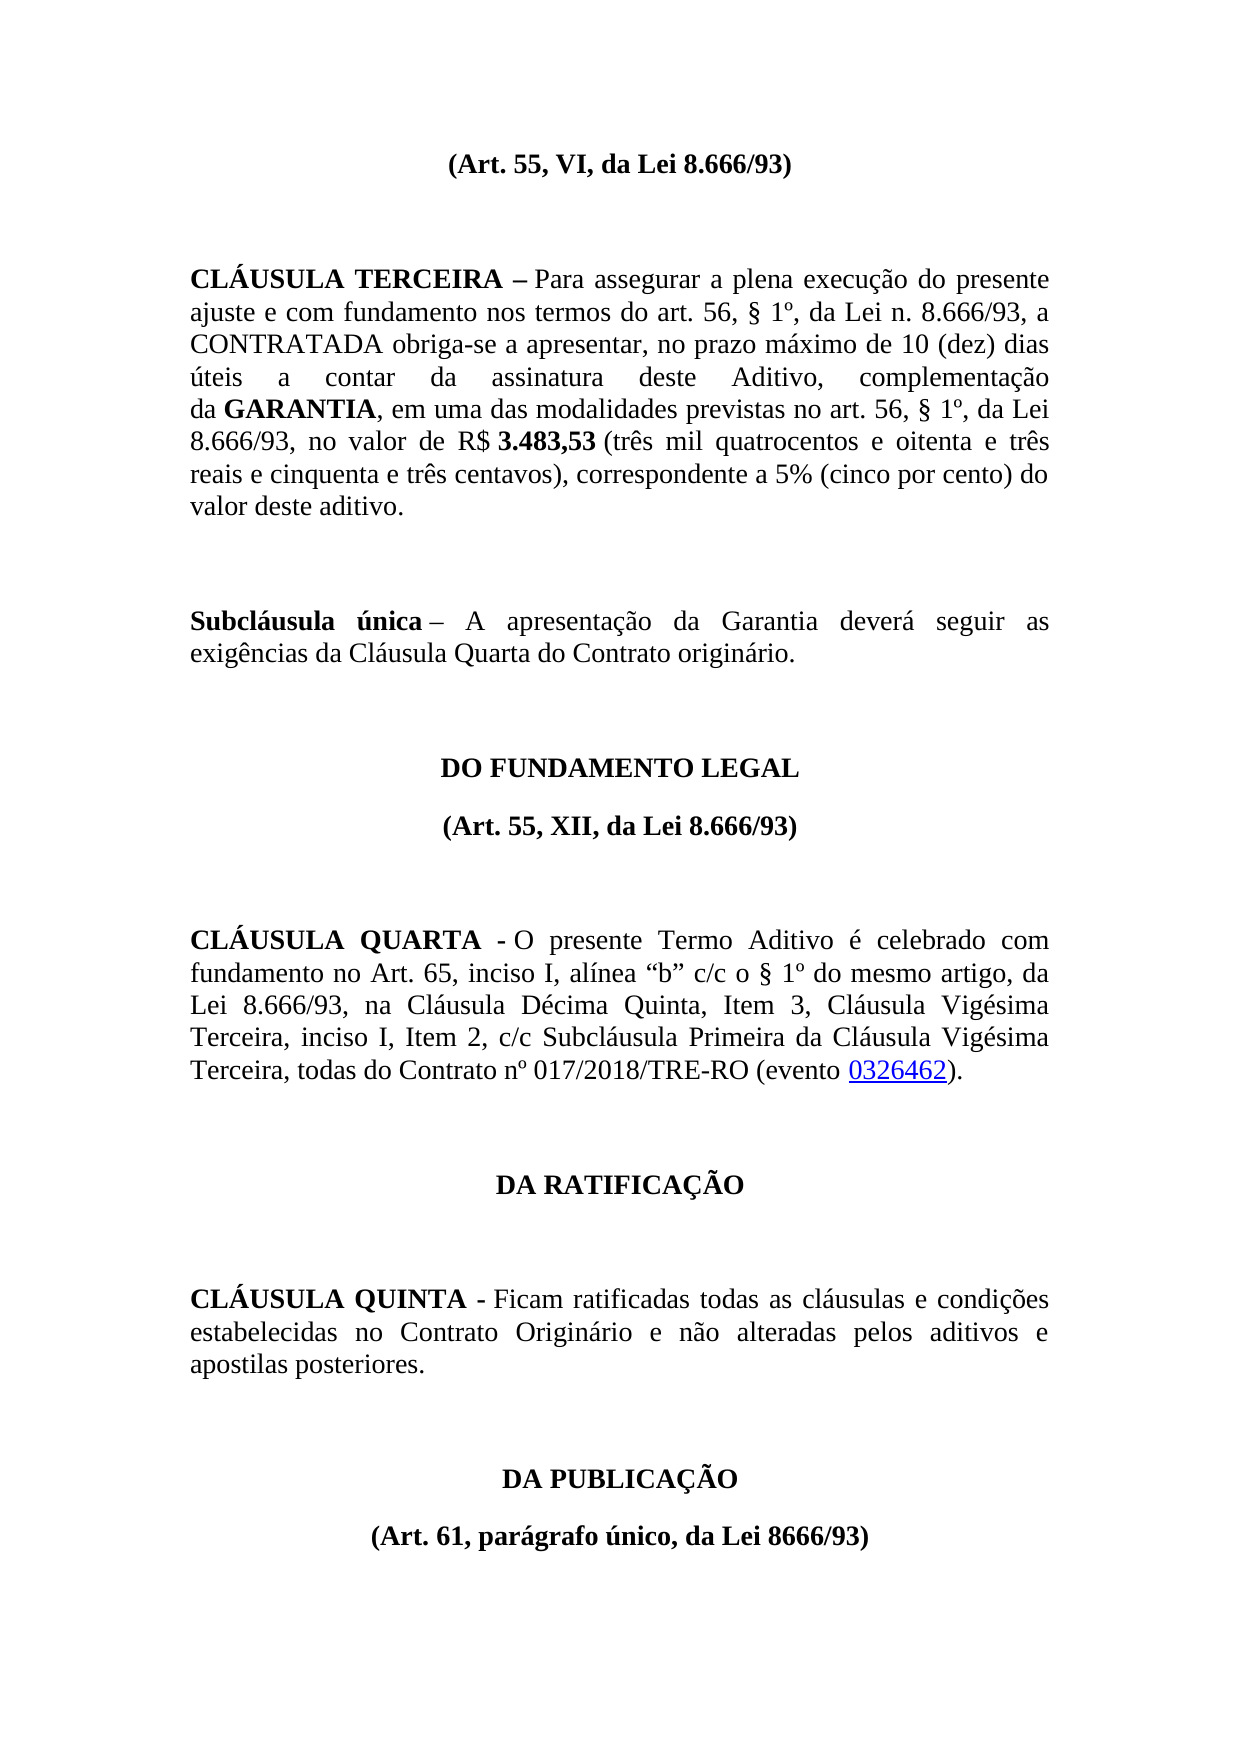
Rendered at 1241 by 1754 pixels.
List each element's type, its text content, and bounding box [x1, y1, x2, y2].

text DA RATIFICAÇÃO [190, 1168, 1051, 1200]
text DA PUBLICAÇÃO [190, 1462, 1051, 1494]
text Subcláusula única – A apresentação da Garantia deverá seguir as exigências da Cláusula Quarta do Contrato originário. [190, 604, 1051, 669]
text CLÁUSULA QUARTA - O presente Termo Aditivo é celebrado com fundamento no Art. 65, inciso I, alínea “b” c/c o § 1º do mesmo artigo, da Lei 8.666/93, na Cláusula Décima Quinta, Item 3, Cláusula Vigésima Terceira, inciso I, Item 2, c/c Subcláusula Primeira da Cláusula Vigésima Terceira, todas do Contrato nº 017/2018/TRE-RO (evento 0326462). [190, 923, 1051, 1085]
text (Art. 55, VI, da Lei 8.666/93) [190, 148, 1051, 180]
text CLÁUSULA TERCEIRA – Para assegurar a plena execução do presente ajuste e com fundamento nos termos do art. 56, § 1º, da Lei n. 8.666/93, a CONTRATADA obriga-se a apresentar, no prazo máximo de 10 (dez) dias úteis a contar da assinatura deste Aditivo, complementação da GARANTIA, em uma das modalidades previstas no art. 56, § 1º, da Lei 8.666/93, no valor de R$ 3.483,53 (três mil quatrocentos e oitenta e três reais e cinquenta e três centavos), correspondente a 5% (cinco por cento) do valor deste aditivo. [190, 262, 1051, 522]
text DO FUNDAMENTO LEGAL [190, 751, 1051, 783]
text CLÁUSULA QUINTA - Ficam ratificadas todas as cláusulas e condições estabelecidas no Contrato Originário e não alteradas pelos aditivos e apostilas posteriores. [190, 1282, 1051, 1380]
text (Art. 55, XII, da Lei 8.666/93) [190, 808, 1051, 841]
text (Art. 61, parágrafo único, da Lei 8666/93) [190, 1519, 1051, 1552]
